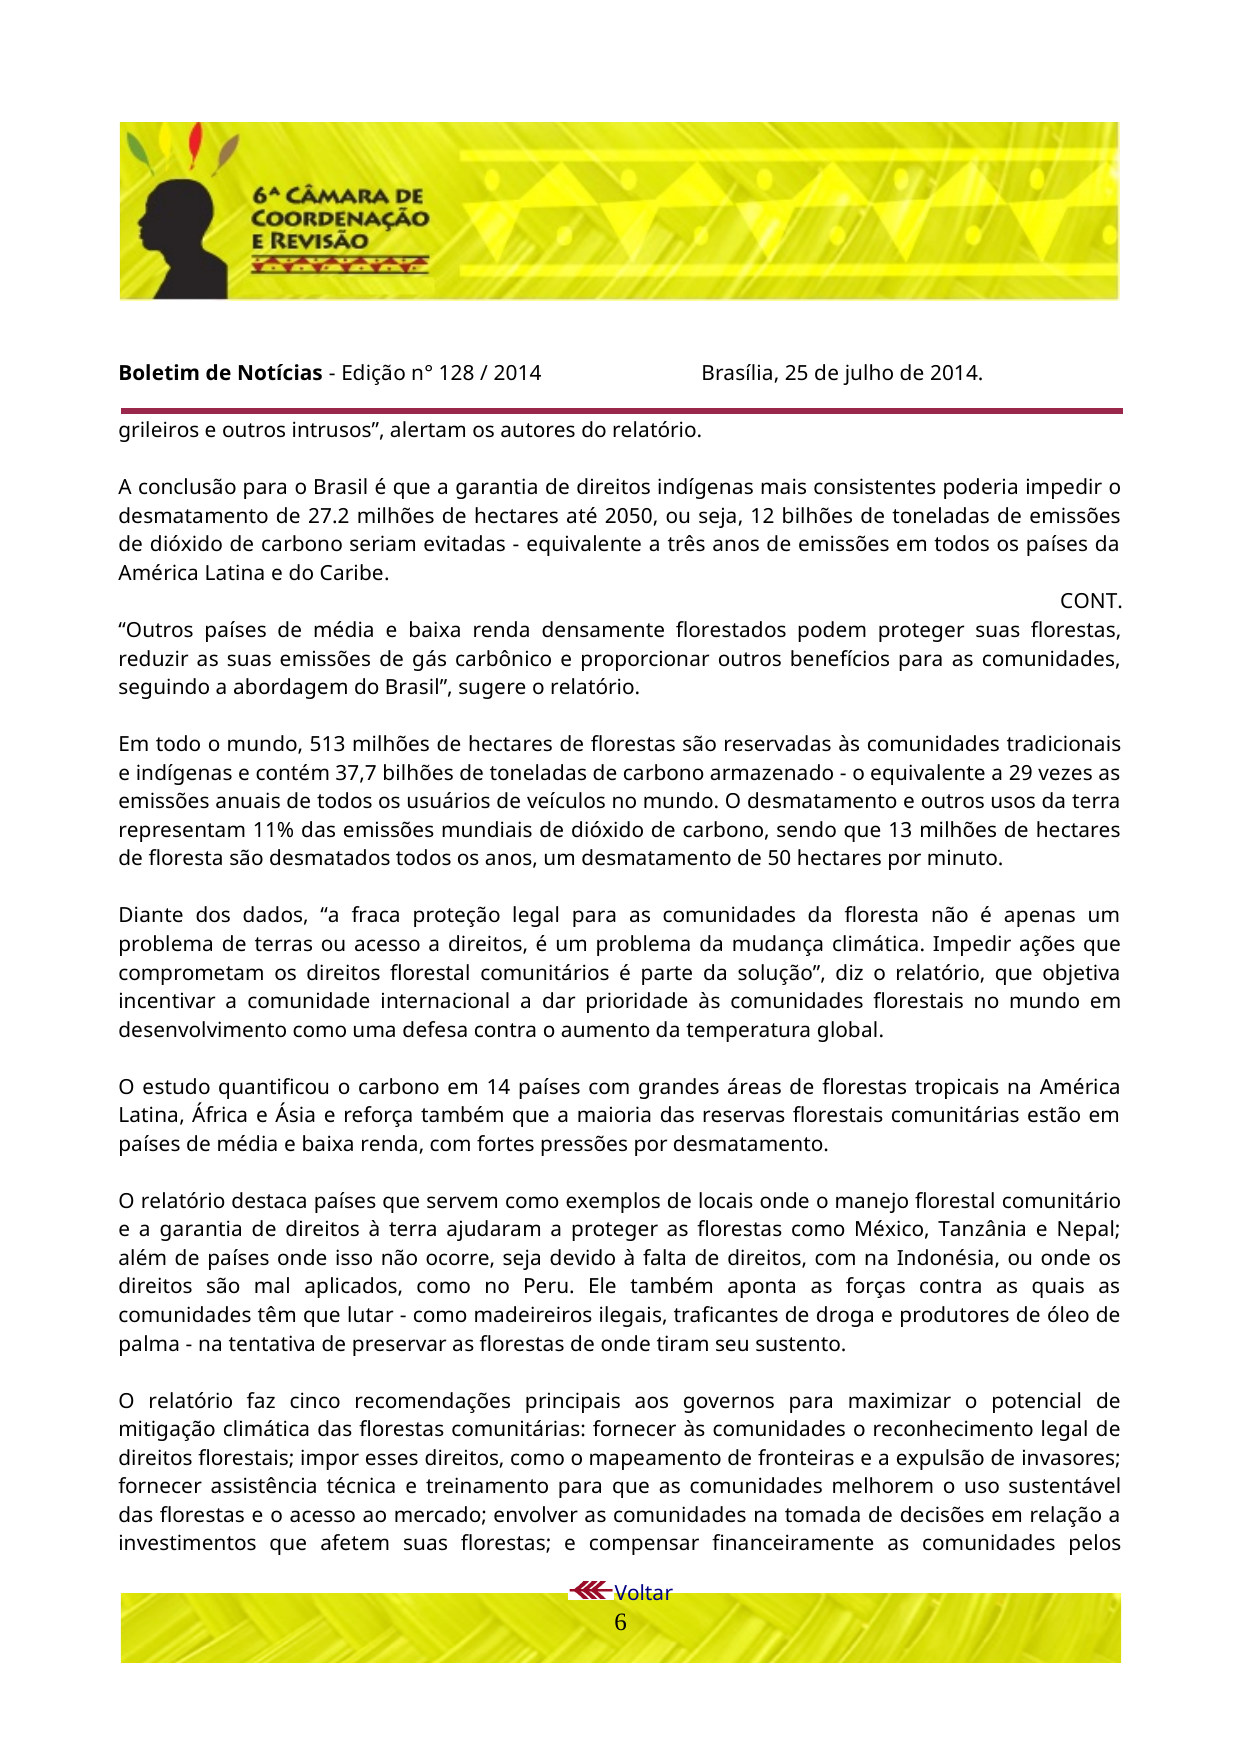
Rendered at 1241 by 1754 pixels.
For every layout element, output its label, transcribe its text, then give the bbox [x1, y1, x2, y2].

text Diante dos dados, “a fraca proteção legal para as comunidades da floresta não é apenas um problema de terras ou acesso a direitos, é um problema da mudança climática. Impedir ações que comprometam os direitos florestal comunitários é parte da solução”, diz o relatório, que objetiva incentivar a comunidade internacional a dar prioridade às comunidades florestais no mundo em desenvolvimento como uma defesa contra o aumento da temperatura global. [118, 900, 1123, 1043]
text O relatório faz cinco recomendações principais aos governos para maximizar o potencial de mitigação climática das florestas comunitárias: fornecer às comunidades o reconhecimento legal de direitos florestais; impor esses direitos, como o mapeamento de fronteiras e a expulsão de invasores; fornecer assistência técnica e treinamento para que as comunidades melhorem o uso sustentável das florestas e o acesso ao mercado; envolver as comunidades na tomada de decisões em relação a investimentos que afetem suas florestas; e compensar financeiramente as comunidades pelos [118, 1386, 1123, 1557]
text grileiros e outros intrusos”, alertam os autores do relatório. [118, 415, 1123, 444]
text Em todo o mundo, 513 milhões de hectares de florestas são reservadas às comunidades tradicionais e indígenas e contém 37,7 bilhões de toneladas de carbono armazenado - o equivalente a 29 vezes as emissões anuais de todos os usuários de veículos no mundo. O desmatamento e outros usos da terra representam 11% das emissões mundiais de dióxido de carbono, sendo que 13 milhões de hectares de floresta são desmatados todos os anos, um desmatamento de 50 hectares por minuto. [118, 729, 1123, 872]
text CONT. [118, 586, 1123, 615]
text O relatório destaca países que servem como exemplos de locais onde o manejo florestal comunitário e a garantia de direitos à terra ajudaram a proteger as florestas como México, Tanzânia e Nepal; além de países onde isso não ocorre, seja devido à falta de direitos, com na Indonésia, ou onde os direitos são mal aplicados, como no Peru. Ele também aponta as forças contra as quais as comunidades têm que lutar - como madeireiros ilegais, traficantes de droga e produtores de óleo de palma - na tentativa de preservar as florestas de onde tiram seu sustento. [118, 1186, 1123, 1357]
text “Outros países de média e baixa renda densamente florestados podem proteger suas florestas, reduzir as suas emissões de gás carbônico e proporcionar outros benefícios para as comunidades, seguindo a abordagem do Brasil”, sugere o relatório. [118, 615, 1123, 701]
picture [119, 122, 1120, 301]
text O estudo quantificou o carbono em 14 países com grandes áreas de florestas tropicais na América Latina, África e Ásia e reforça também que a maioria das reservas florestais comunitárias estão em países de média e baixa renda, com fortes pressões por desmatamento. [118, 1072, 1123, 1157]
text A conclusão para o Brasil é que a garantia de direitos indígenas mais consistentes poderia impedir o desmatamento de 27.2 milhões de hectares até 2050, ou seja, 12 bilhões de toneladas de emissões de dióxido de carbono seriam evitadas - equivalente a três anos de emissões em todos os países da América Latina e do Caribe. [118, 472, 1123, 586]
picture [630, 1593, 637, 1599]
picture [120, 1593, 1122, 1663]
picture [569, 1581, 613, 1599]
